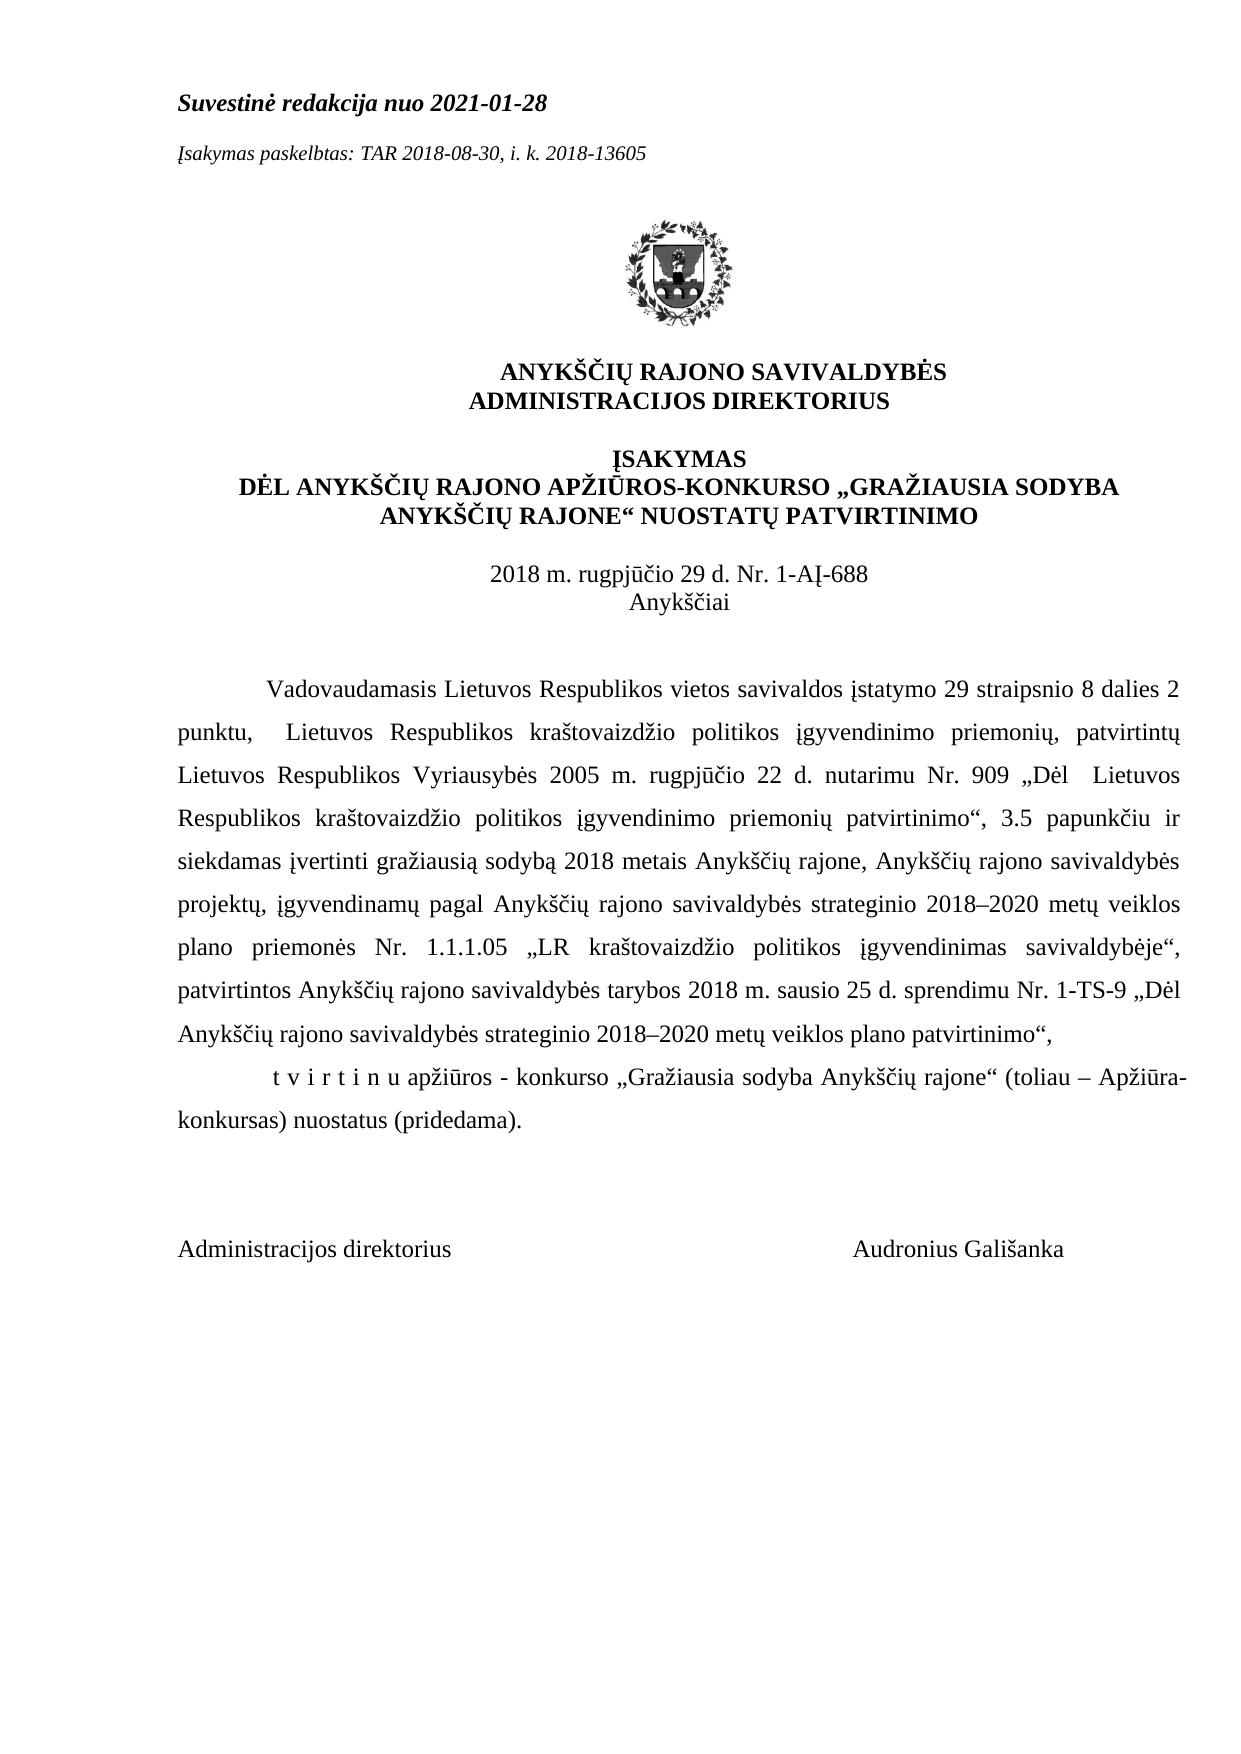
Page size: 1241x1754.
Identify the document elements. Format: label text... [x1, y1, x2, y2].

text Suvestinė redakcija nuo 2021-01-28 [177, 88, 1181, 117]
text 2018 m. rugpjūčio 29 d. Nr. 1-AĮ-688 [177, 559, 1181, 587]
text DĖL ANYKŠČIŲ RAJONO APŽIŪROS-KONKURSO „GRAŽIAUSIA SODYBA ANYKŠČIŲ RAJONE“ NUOSTATŲ PATVIRTINIMO [177, 472, 1181, 530]
text Administracijos direktorius Audronius Gališanka [177, 1234, 1181, 1263]
text ADMINISTRACIJOS DIREKTORIUS [177, 386, 1181, 415]
text Vadovaudamasis Lietuvos Respublikos vietos savivaldos įstatymo 29 straipsnio 8 dalies 2 punktu, Lietuvos Respublikos kraštovaizdžio politikos įgyvendinimo priemonių, patvirtintų Lietuvos Respublikos Vyriausybės 2005 m. rugpjūčio 22 d. nutarimu Nr. 909 „Dėl Lietuvos Respublikos kraštovaizdžio politikos įgyvendinimo priemonių patvirtinimo“, 3.5 papunkčiu ir siekdamas įvertinti gražiausią sodybą 2018 metais Anykščių rajone, Anykščių rajono savivaldybės projektų, įgyvendinamų pagal Anykščių rajono savivaldybės strateginio 2018–2020 metų veiklos plano priemonės Nr. 1.1.1.05 „LR kraštovaizdžio politikos įgyvendinimas savivaldybėje“, patvirtintos Anykščių rajono savivaldybės tarybos 2018 m. sausio 25 d. sprendimu Nr. 1-TS-9 „Dėl Anykščių rajono savivaldybės strateginio 2018–2020 metų veiklos plano patvirtinimo“, [177, 674, 1181, 1047]
text Anykščiai [177, 587, 1181, 616]
text Įsakymas paskelbtas: TAR 2018-08-30, i. k. 2018-13605 [177, 141, 1181, 165]
text t v i r t i n u apžiūros - konkurso „Gražiausia sodyba Anykščių rajone“ (toliau – Apžiūra-konkursas) nuostatus (pridedama). [177, 1062, 1189, 1134]
text ĮSAKYMAS [177, 444, 1181, 472]
text ANYKŠČIŲ RAJONO SAVIVALDYBĖS [177, 357, 1181, 386]
